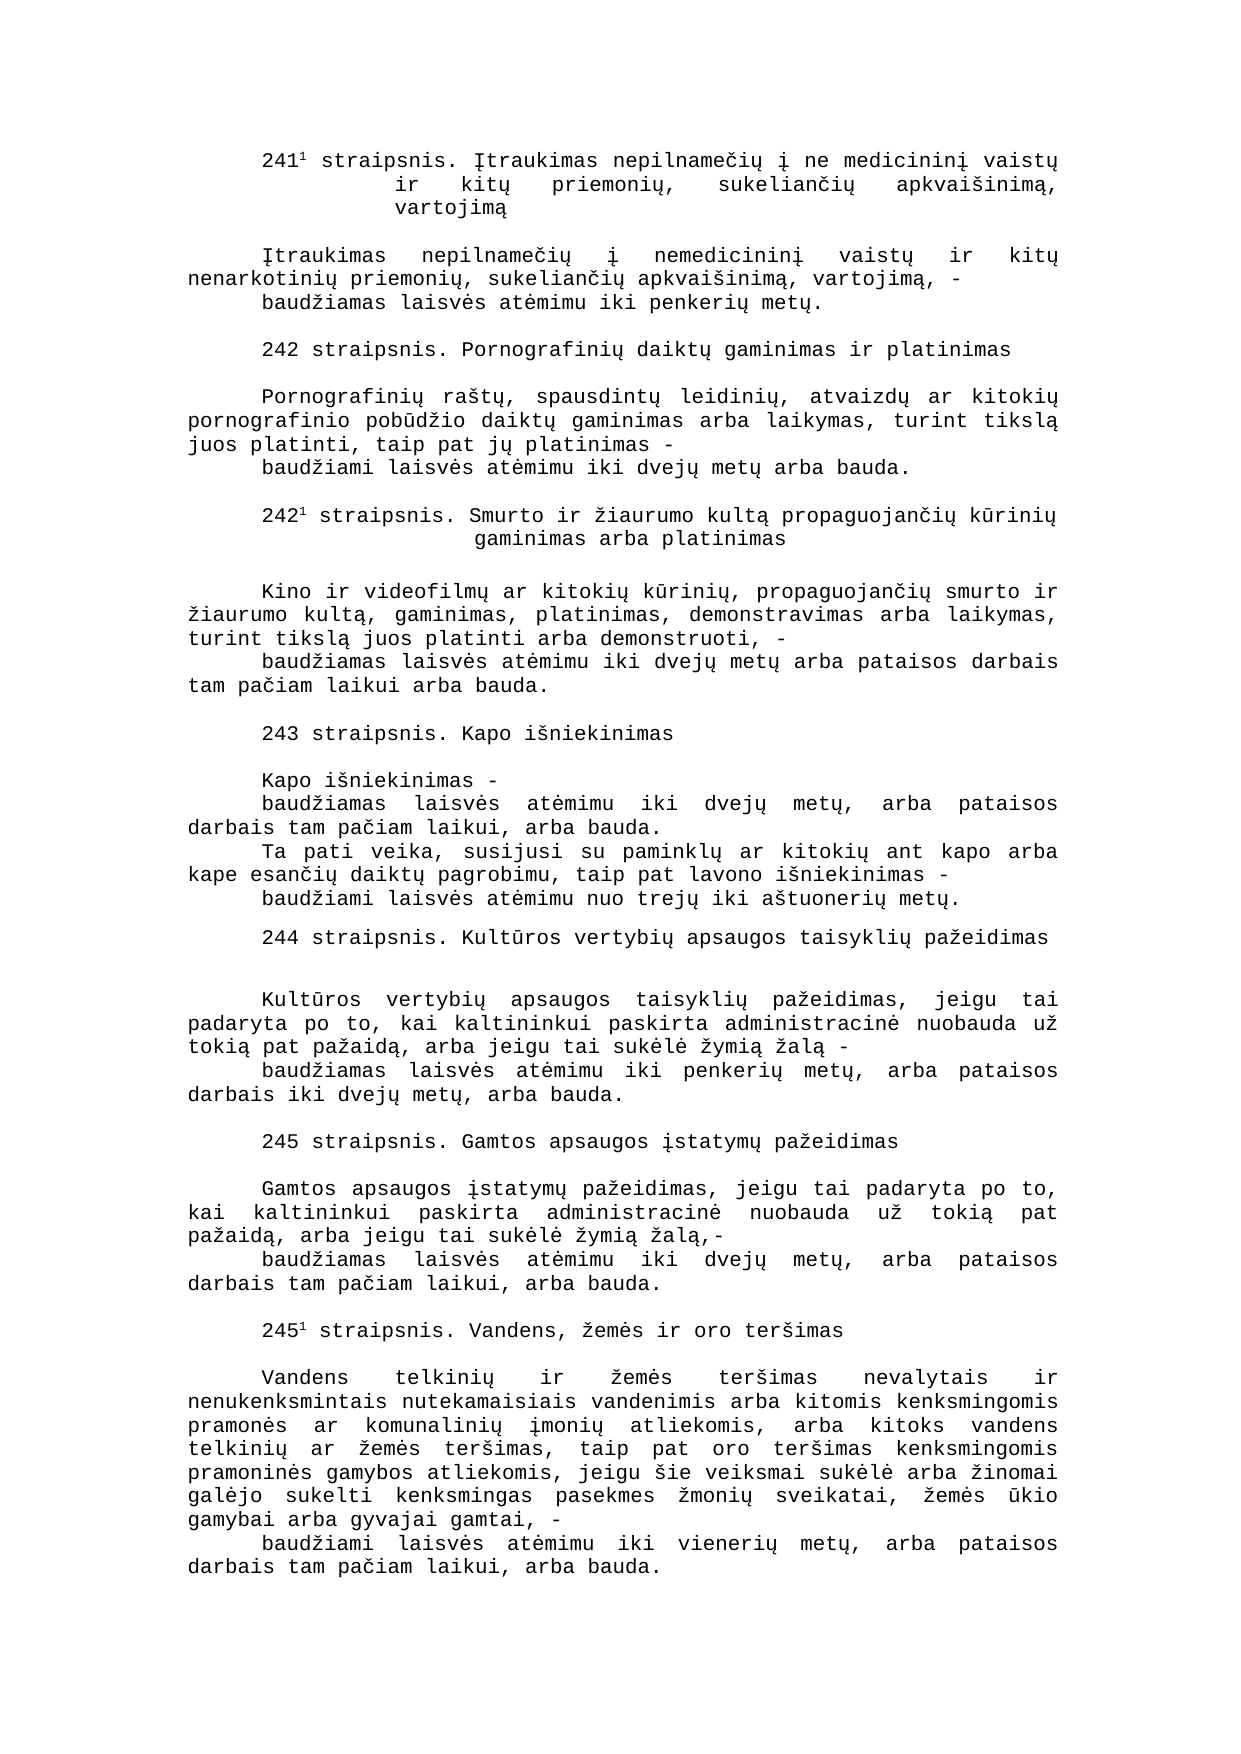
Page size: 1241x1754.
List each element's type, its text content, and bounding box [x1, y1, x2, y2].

text Kapo išniekinimas - [205, 770, 1059, 793]
text baudžiamas laisvės atėmimu iki penkerių metų. [187, 292, 1059, 316]
text baudžiami laisvės atėmimu nuo trejų iki aštuonerių metų. [187, 888, 1059, 912]
text 243 straipsnis. Kapo išniekinimas [205, 722, 1059, 746]
text baudžiamas laisvės atėmimu iki dvejų metų, arba pataisos darbais tam pačiam laikui, arba bauda. [187, 1249, 1059, 1296]
text Įtraukimas nepilnamečių į nemedicininį vaistų ir kitų nenarkotinių priemonių, sukeliančių apkvaišinimą, vartojimą, - [187, 244, 1059, 292]
text Gamtos apsaugos įstatymų pažeidimas, jeigu tai padaryta po to, kai kaltininkui paskirta administracinė nuobauda už tokią pat pažaidą, arba jeigu tai sukėlė žymią žalą,- [187, 1178, 1059, 1249]
text baudžiami laisvės atėmimu iki vienerių metų, arba pataisos darbais tam pačiam laikui, arba bauda. [187, 1533, 1059, 1580]
text Vandens telkinių ir žemės teršimas nevalytais ir nenukenksmintais nutekamaisiais vandenimis arba kitomis kenksmingomis pramonės ar komunalinių įmonių atliekomis, arba kitoks vandens telkinių ar žemės teršimas, taip pat oro teršimas kenksmingomis pramoninės gamybos atliekomis, jeigu šie veiksmai sukėlė arba žinomai galėjo sukelti kenksmingas pasekmes žmonių sveikatai, žemės ūkio gamybai arba gyvajai gamtai, - [187, 1367, 1059, 1533]
text 2421 straipsnis. Smurto ir žiaurumo kultą propaguojančių kūrinių [261, 505, 1059, 528]
text 245 straipsnis. Gamtos apsaugos įstatymų pažeidimas [187, 1131, 1059, 1154]
text 2451 straipsnis. Vandens, žemės ir oro teršimas [187, 1320, 1059, 1344]
text baudžiamas laisvės atėmimu iki dvejų metų arba pataisos darbais tam pačiam laikui arba bauda. [187, 652, 1059, 699]
text gaminimas arba platinimas [261, 528, 1059, 552]
text Kino ir videofilmų ar kitokių kūrinių, propaguojančių smurto ir žiaurumo kultą, gaminimas, platinimas, demonstravimas arba laikymas, turint tikslą juos platinti arba demonstruoti, - [187, 581, 1059, 652]
text 242 straipsnis. Pornografinių daiktų gaminimas ir platinimas [261, 339, 1059, 363]
text 2411 straipsnis. Įtraukimas nepilnamečių į ne medicininį vaistų ir kitų priemonių, sukeliančių apkvaišinimą, vartojimą [261, 150, 1059, 221]
text Ta pati veika, susijusi su paminklų ar kitokių ant kapo arba kape esančių daiktų pagrobimu, taip pat lavono išniekinimas - [187, 841, 1059, 888]
text baudžiamas laisvės atėmimu iki dvejų metų, arba pataisos darbais tam pačiam laikui, arba bauda. [187, 793, 1059, 841]
text 244 straipsnis. Kultūros vertybių apsaugos taisyklių pažeidimas [261, 927, 1059, 950]
text baudžiami laisvės atėmimu iki dvejų metų arba bauda. [187, 457, 1059, 481]
text Kultūros vertybių apsaugos taisyklių pažeidimas, jeigu tai padaryta po to, kai kaltininkui paskirta administracinė nuobauda už tokią pat pažaidą, arba jeigu tai sukėlė žymią žalą - [187, 989, 1059, 1060]
text baudžiamas laisvės atėmimu iki penkerių metų, arba pataisos darbais iki dvejų metų, arba bauda. [187, 1060, 1059, 1107]
text Pornografinių raštų, spausdintų leidinių, atvaizdų ar kitokių pornografinio pobūdžio daiktų gaminimas arba laikymas, turint tikslą juos platinti, taip pat jų platinimas - [187, 386, 1059, 457]
